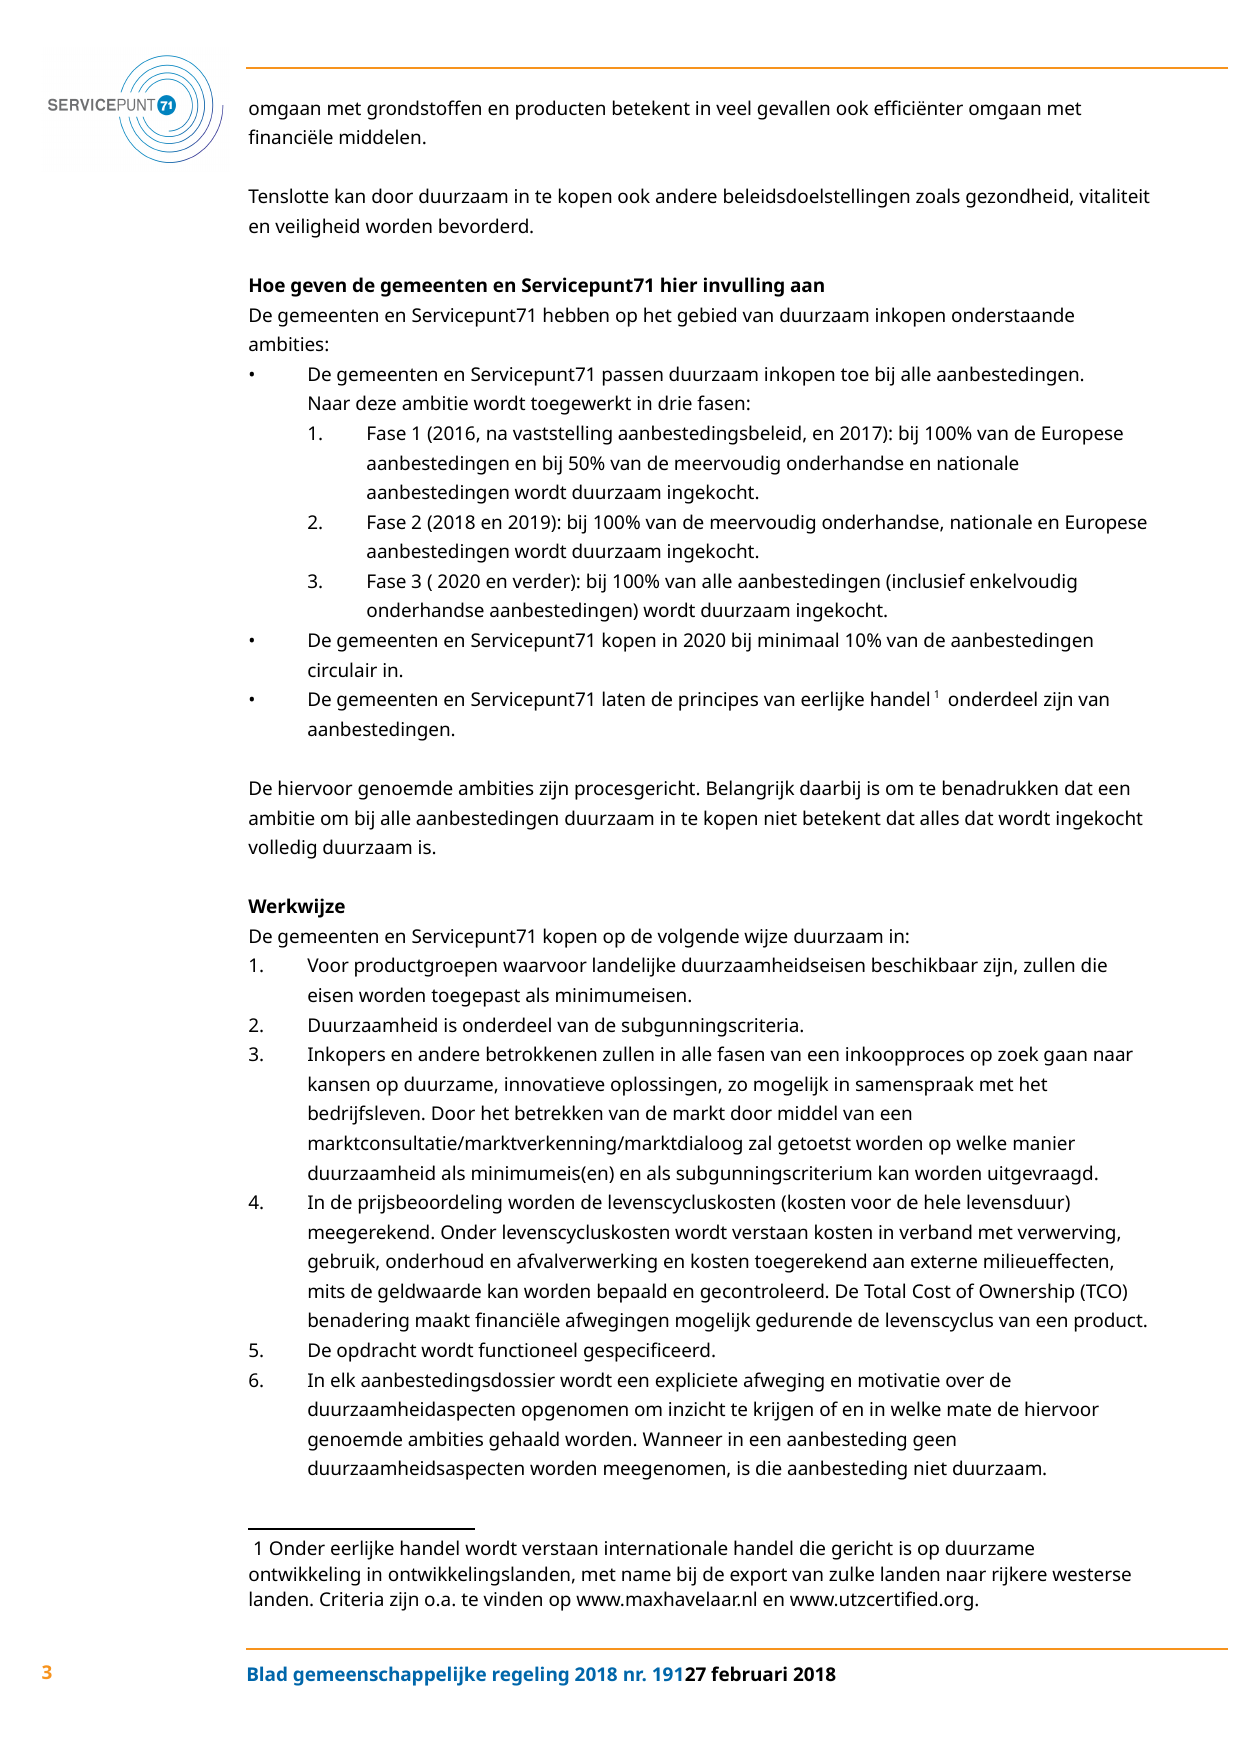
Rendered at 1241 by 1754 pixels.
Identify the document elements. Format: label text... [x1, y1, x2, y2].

list Duurzaamheid is onderdeel van de subgunningscriteria. [248, 1012, 1152, 1038]
text Werkwijze [248, 893, 1152, 919]
list Fase 1 (2016, na vaststelling aanbestedingsbeleid, en 2017): bij 100% van de Europese aanbestedingen en bij 50% van de meervoudig onderhandse en nationale aanbestedingen wordt duurzaam ingekocht. [307, 420, 1152, 505]
picture [41, 47, 231, 172]
list Naar deze ambitie wordt toegewerkt in drie fasen: [248, 391, 1152, 416]
text Tenslotte kan door duurzaam in te kopen ook andere beleidsdoelstellingen zoals gezondheid, vitaliteit en veiligheid worden bevorderd. [248, 183, 1152, 239]
list Fase 3 ( 2020 en verder): bij 100% van alle aanbestedingen (inclusief enkelvoudig onderhandse aanbestedingen) wordt duurzaam ingekocht. [307, 568, 1152, 623]
list De gemeenten en Servicepunt71 passen duurzaam inkopen toe bij alle aanbestedingen. [248, 361, 1152, 387]
list De opdracht wordt functioneel gespecificeerd. [248, 1337, 1152, 1363]
text Hoe geven de gemeenten en Servicepunt71 hier invulling aan [248, 272, 1152, 298]
list Voor productgroepen waarvoor landelijke duurzaamheidseisen beschikbaar zijn, zullen die eisen worden toegepast als minimumeisen. [248, 953, 1152, 1008]
list Fase 2 (2018 en 2019): bij 100% van de meervoudig onderhandse, nationale en Europese aanbestedingen wordt duurzaam ingekocht. [307, 509, 1152, 564]
text De gemeenten en Servicepunt71 kopen op de volgende wijze duurzaam in: [248, 923, 1152, 949]
list In de prijsbeoordeling worden de levenscycluskosten (kosten voor de hele levensduur) meegerekend. Onder levenscycluskosten wordt verstaan kosten in verband met verwerving, gebruik, onderhoud en afvalverwerking en kosten toegerekend aan externe milieueffecten, mits de geldwaarde kan worden bepaald en gecontroleerd. De Total Cost of Ownership (TCO) benadering maakt financiële afwegingen mogelijk gedurende de levenscyclus van een product. [248, 1189, 1152, 1333]
list In elk aanbestedingsdossier wordt een expliciete afweging en motivatie over de duurzaamheidaspecten opgenomen om inzicht te krijgen of en in welke mate de hiervoor genoemde ambities gehaald worden. Wanneer in een aanbesteding geen duurzaamheidsaspecten worden meegenomen, is die aanbesteding niet duurzaam. [248, 1367, 1152, 1481]
text De hiervoor genoemde ambities zijn procesgericht. Belangrijk daarbij is om te benadrukken dat een ambitie om bij alle aanbestedingen duurzaam in te kopen niet betekent dat alles dat wordt ingekocht volledig duurzaam is. [248, 775, 1152, 860]
text De gemeenten en Servicepunt71 hebben op het gebied van duurzaam inkopen onderstaande ambities: [248, 302, 1152, 357]
list Inkopers en andere betrokkenen zullen in alle fasen van een inkoopproces op zoek gaan naar kansen op duurzame, innovatieve oplossingen, zo mogelijk in samenspraak met het bedrijfsleven. Door het betrekken van de markt door middel van een marktconsultatie/marktverkenning/marktdialoog zal getoetst worden op welke manier duurzaamheid als minimumeis(en) en als subgunningscriterium kan worden uitgevraagd. [248, 1041, 1152, 1186]
list Onder eerlijke handel wordt verstaan internationale handel die gericht is op duurzame ontwikkeling in ontwikkelingslanden, met name bij de export van zulke landen naar rijkere westerse landen. Criteria zijn o.a. te vinden op www.maxhavelaar.nl en www.utzcertified.org. [248, 1535, 1152, 1612]
text omgaan met grondstoffen en producten betekent in veel gevallen ook efficiënter omgaan met financiële middelen. [248, 95, 1152, 150]
list De gemeenten en Servicepunt71 kopen in 2020 bij minimaal 10% van de aanbestedingen circulair in. [248, 627, 1152, 683]
list De gemeenten en Servicepunt71 laten de principes van eerlijke handel onderdeel zijn van aanbestedingen. [248, 686, 1152, 742]
